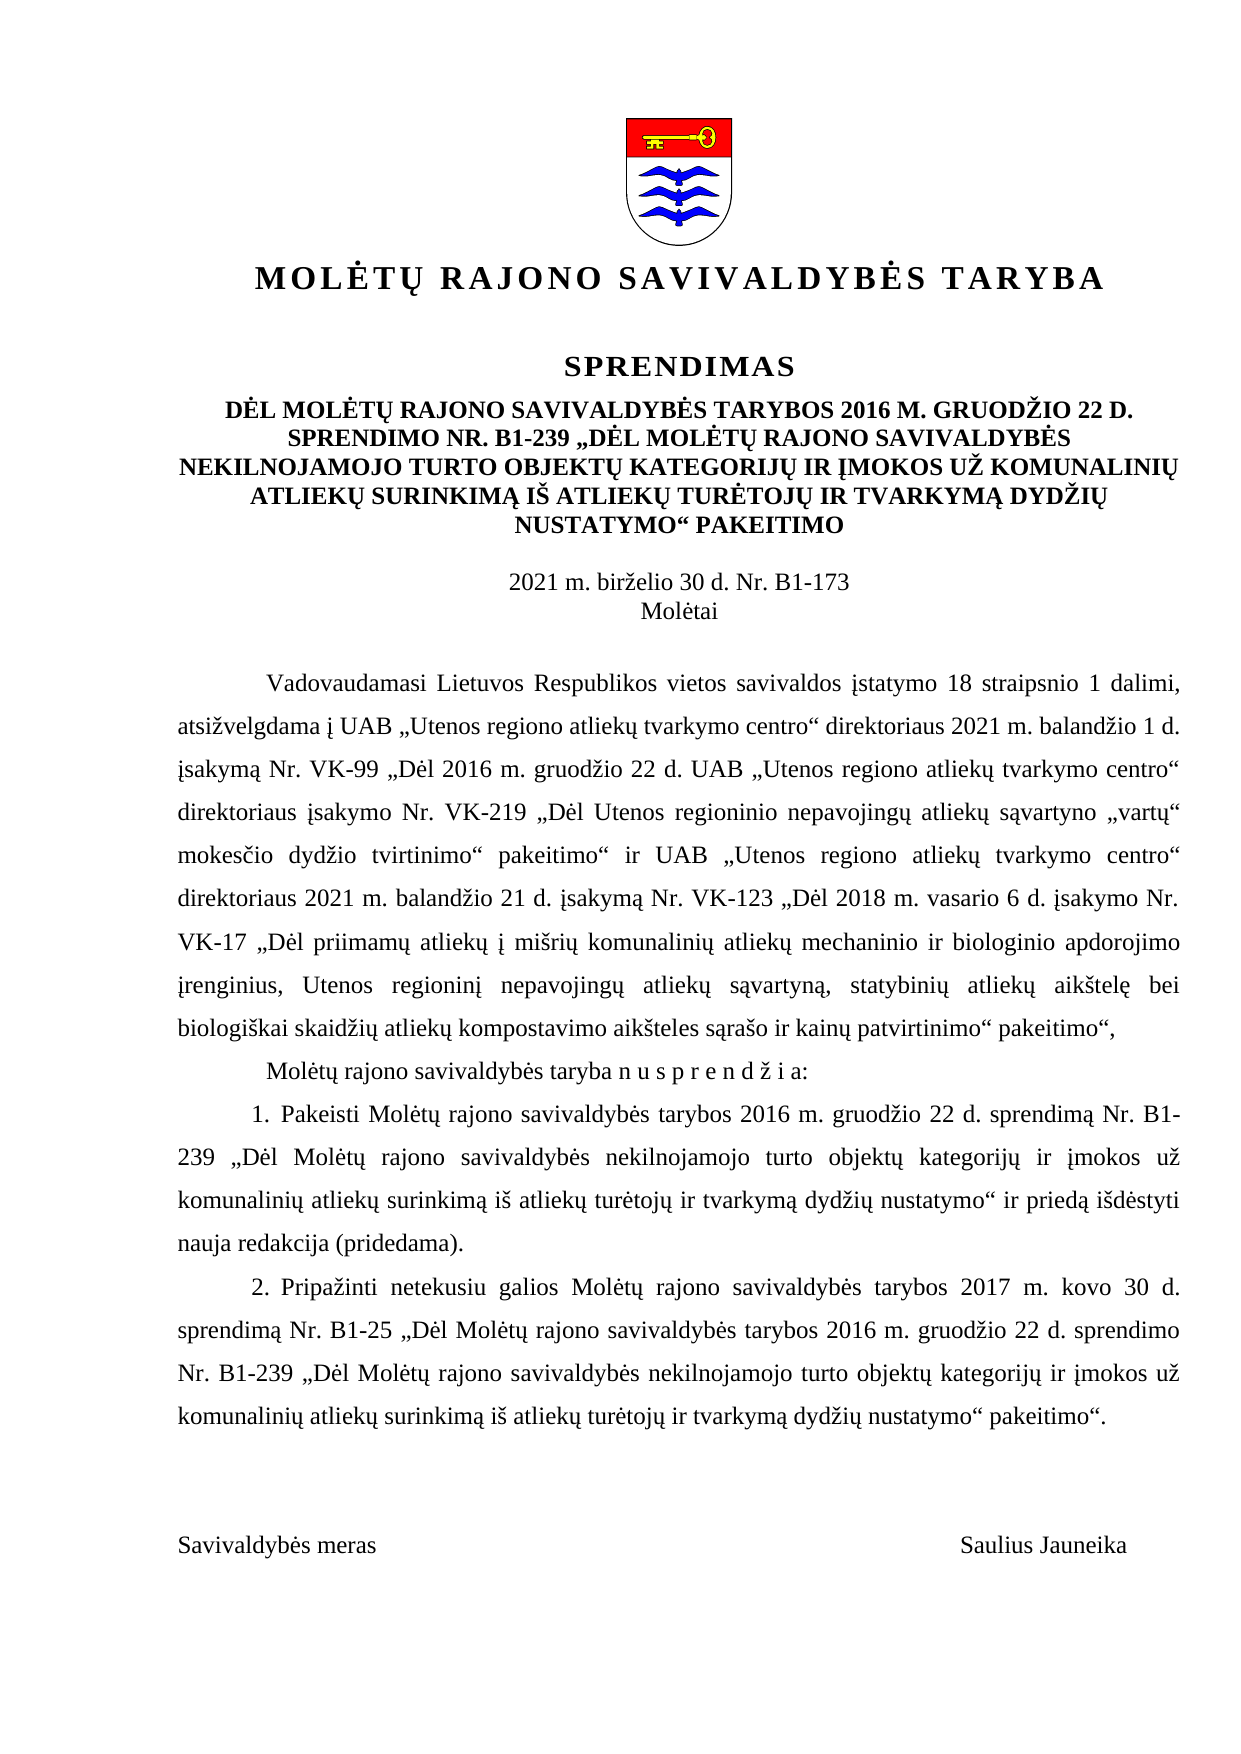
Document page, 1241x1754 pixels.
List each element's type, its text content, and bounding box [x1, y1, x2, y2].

text SPRENDIMAS [177, 349, 1181, 383]
text Savivaldybės meras Saulius Jauneika [177, 1530, 1181, 1559]
text 2021 m. birželio 30 d. Nr. B1-173 [177, 567, 1181, 596]
text DĖL MOLĖTŲ RAJONO SAVIVALDYBĖS TARYBOS 2016 M. GRUODŽIO 22 D. SPRENDIMO NR. B1-239 „DĖL MOLĖTŲ RAJONO SAVIVALDYBĖS NEKILNOJAMOJO TURTO OBJEKTŲ KATEGORIJŲ IR ĮMOKOS UŽ KOMUNALINIŲ ATLIEKŲ SURINKIMĄ IŠ ATLIEKŲ TURĖTOJŲ IR TVARKYMĄ DYDŽIŲ NUSTATYMO“ PAKEITIMO [177, 395, 1181, 567]
text Molėtų rajono savivaldybės taryba n u s p r e n d ž i a: [177, 1056, 1181, 1085]
text Molėtai [177, 596, 1181, 625]
text Vadovaudamasi Lietuvos Respublikos vietos savivaldos įstatymo 18 straipsnio 1 dalimi, atsižvelgdama į UAB „Utenos regiono atliekų tvarkymo centro“ direktoriaus 2021 m. balandžio 1 d. įsakymą Nr. VK-99 „Dėl 2016 m. gruodžio 22 d. UAB „Utenos regiono atliekų tvarkymo centro“ direktoriaus įsakymo Nr. VK-219 „Dėl Utenos regioninio nepavojingų atliekų sąvartyno „vartų“ mokesčio dydžio tvirtinimo“ pakeitimo“ ir UAB „Utenos regiono atliekų tvarkymo centro“ direktoriaus 2021 m. balandžio 21 d. įsakymą Nr. VK-123 „Dėl 2018 m. vasario 6 d. įsakymo Nr. VK-17 „Dėl priimamų atliekų į mišrių komunalinių atliekų mechaninio ir biologinio apdorojimo įrenginius, Utenos regioninį nepavojingų atliekų sąvartyną, statybinių atliekų aikštelę bei biologiškai skaidžių atliekų kompostavimo aikšteles sąrašo ir kainų patvirtinimo“ pakeitimo“, [177, 668, 1181, 1042]
text 2. Pripažinti netekusiu galios Molėtų rajono savivaldybės tarybos 2017 m. kovo 30 d. sprendimą Nr. B1-25 „Dėl Molėtų rajono savivaldybės tarybos 2016 m. gruodžio 22 d. sprendimo Nr. B1-239 „Dėl Molėtų rajono savivaldybės nekilnojamojo turto objektų kategorijų ir įmokos už komunalinių atliekų surinkimą iš atliekų turėtojų ir tvarkymą dydžių nustatymo“ pakeitimo“. [177, 1272, 1181, 1430]
text 1. Pakeisti Molėtų rajono savivaldybės tarybos 2016 m. gruodžio 22 d. sprendimą Nr. B1-239 „Dėl Molėtų rajono savivaldybės nekilnojamojo turto objektų kategorijų ir įmokos už komunalinių atliekų surinkimą iš atliekų turėtojų ir tvarkymą dydžių nustatymo“ ir priedą išdėstyti nauja redakcija (pridedama). [177, 1099, 1181, 1257]
text Molėtų rajono savivaldybės taryba [177, 258, 1181, 297]
